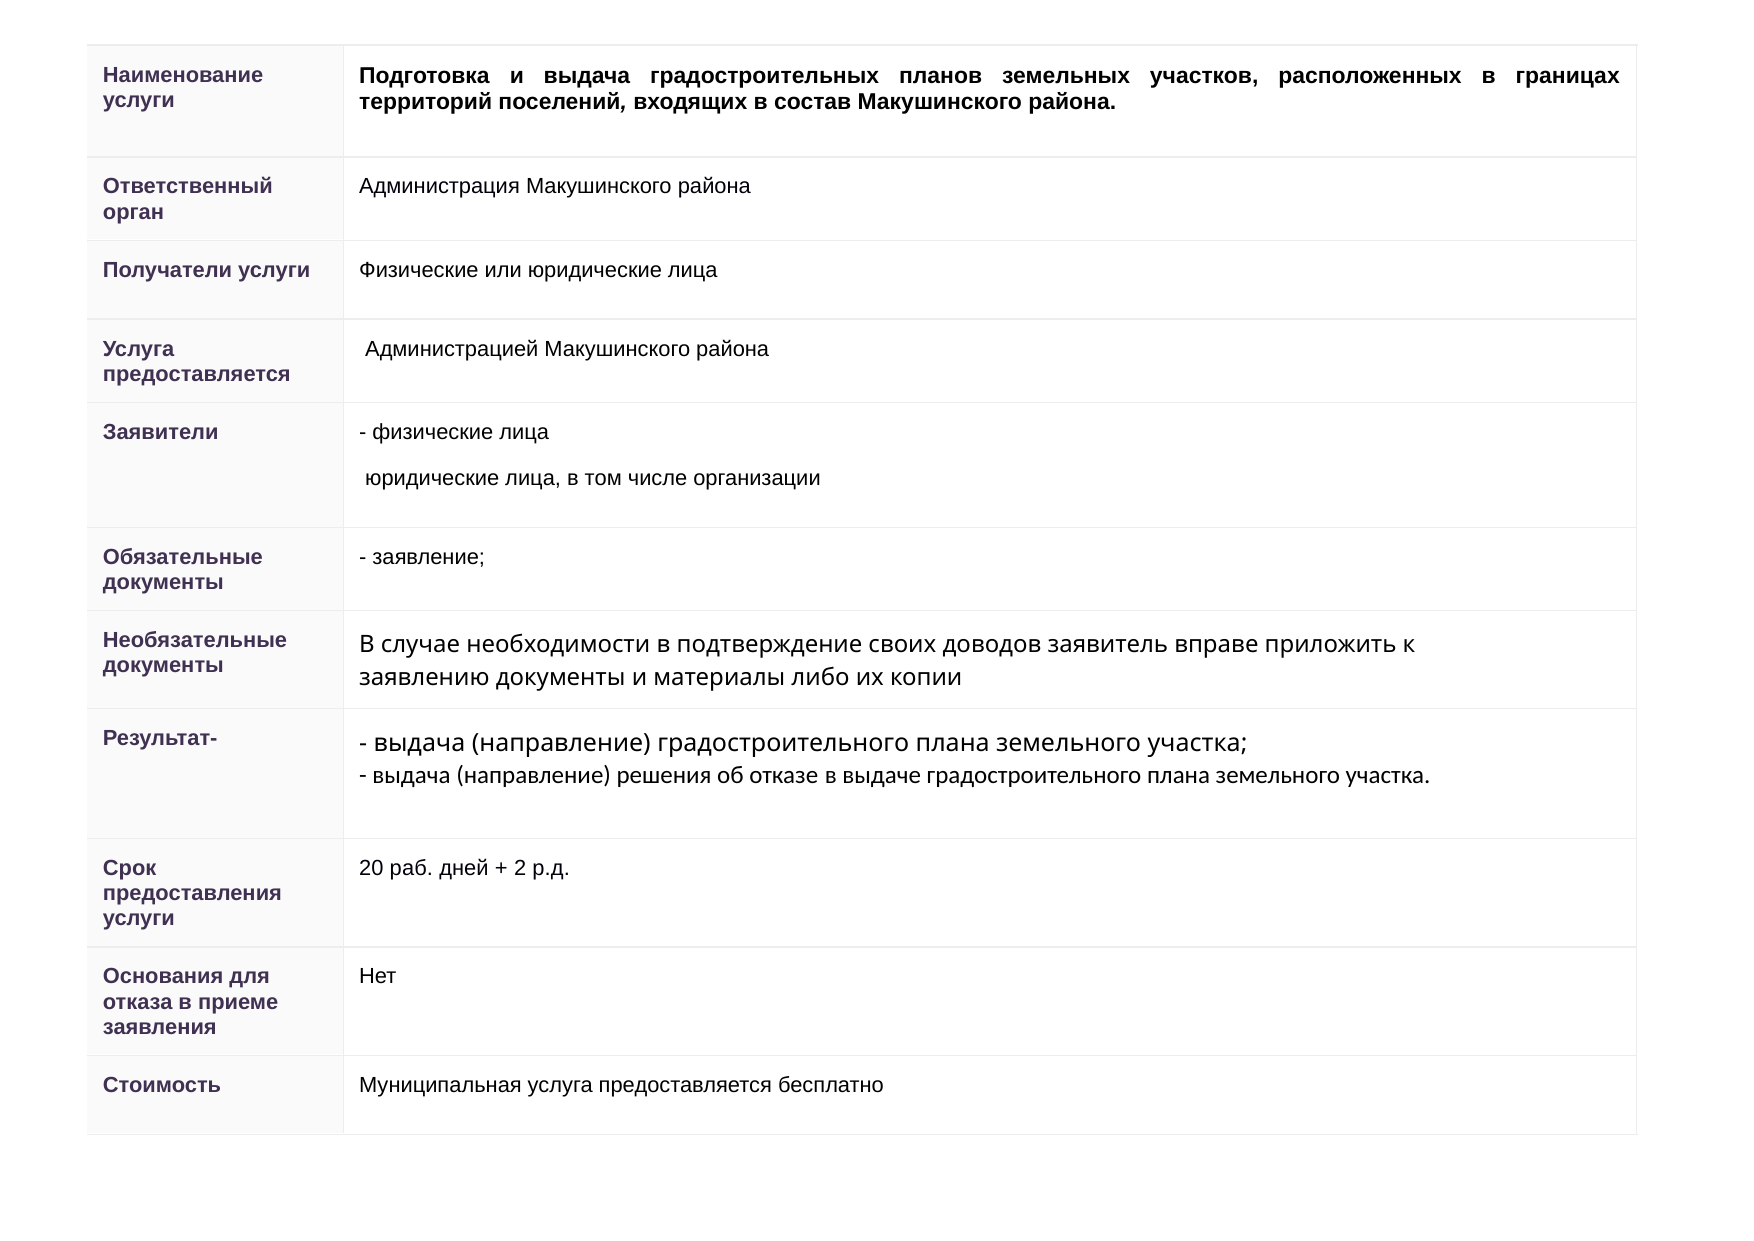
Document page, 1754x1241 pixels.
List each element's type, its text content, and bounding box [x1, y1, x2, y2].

table_cell Услуга предоставляется [87, 320, 343, 402]
table_header Наименование услуги [87, 46, 343, 156]
table_cell - выдача (направление) градостроительного плана земельного участка; - выдача (направление) решения об отказе в выдаче градостроительного плана земельного участка. [344, 709, 1636, 838]
table_cell Заявители [87, 403, 343, 526]
table_cell Стоимость [87, 1056, 343, 1133]
table_cell - физические лица юридические лица, в том числе организации [344, 403, 1636, 526]
table_cell Обязательные документы [87, 528, 343, 610]
table_cell Результат- [87, 709, 343, 838]
table_cell 20 раб. дней + 2 р.д. [344, 839, 1636, 946]
table_cell Нет [344, 948, 1636, 1054]
table_header Подготовка и выдача градостроительных планов земельных участков, расположенных в границах территорий поселений, входящих в состав Макушинского района. [344, 46, 1636, 156]
table_cell - заявление; [344, 528, 1636, 610]
table_cell В случае необходимости в подтверждение своих доводов заявитель вправе приложить к заявлению документы и материалы либо их копии [344, 611, 1636, 708]
table_cell Срок предоставления услуги [87, 839, 343, 946]
table_cell Администрацией Макушинского района [344, 320, 1636, 402]
table_cell Муниципальная услуга предоставляется бесплатно [344, 1056, 1636, 1133]
table_cell Основания для отказа в приеме заявления [87, 948, 343, 1054]
table_cell Ответственный орган [87, 158, 343, 239]
table_cell Физические или юридические лица [344, 241, 1636, 318]
table_cell Получатели услуги [87, 241, 343, 318]
table_cell Администрация Макушинского района [344, 158, 1636, 239]
table_cell Необязательные документы [87, 611, 343, 708]
